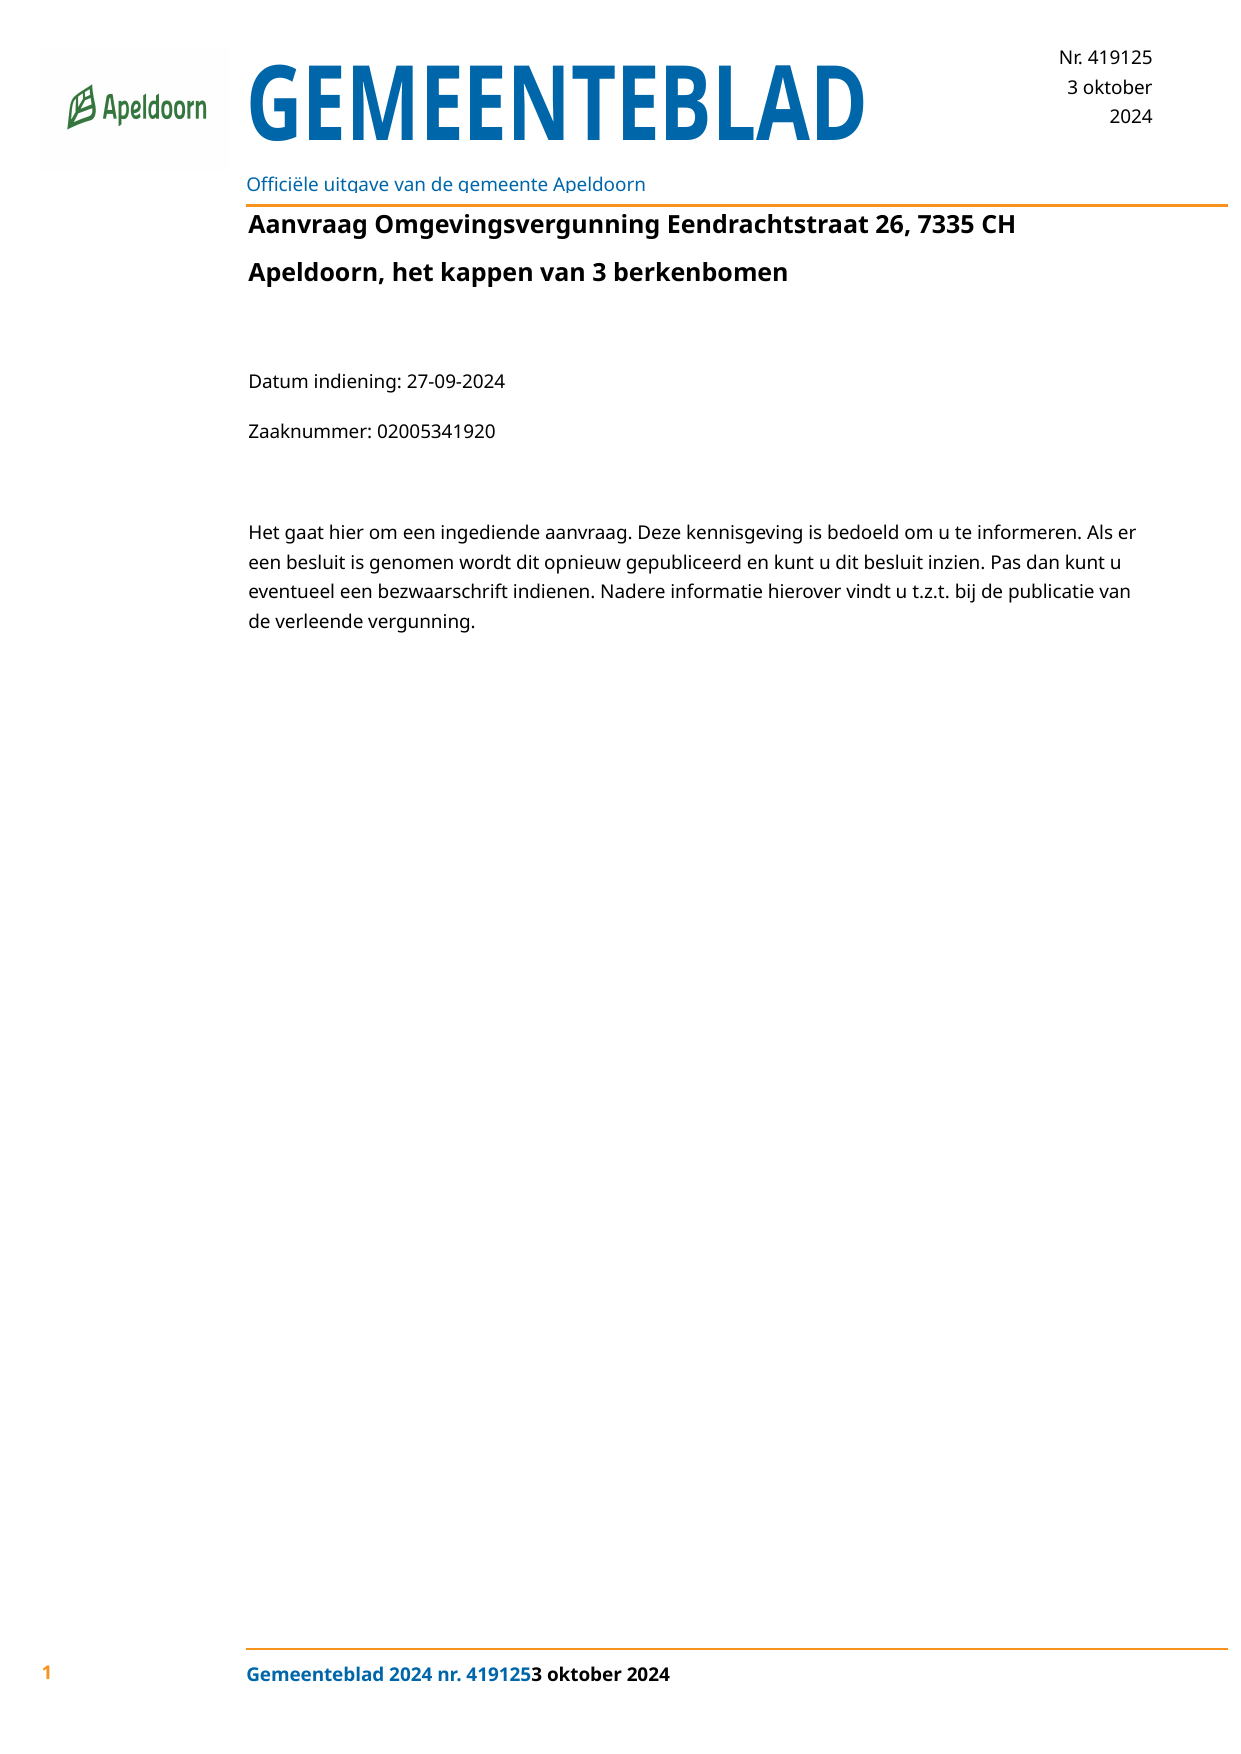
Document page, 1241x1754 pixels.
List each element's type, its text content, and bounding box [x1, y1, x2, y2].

text Het gaat hier om een ingediende aanvraag. Deze kennisgeving is bedoeld om u te informeren. Als er een besluit is genomen wordt dit opnieuw gepubliceerd en kunt u dit besluit inzien. Pas dan kunt u eventueel een bezwaarschrift indienen. Nadere informatie hierover vindt u t.z.t. bij de publicatie van de verleende vergunning. [248, 519, 1152, 634]
text Datum indiening: 27-09-2024 [248, 368, 1152, 394]
text Aanvraag Omgevingsvergunning Eendrachtstraat 26, 7335 CH Apeldoorn, het kappen van 3 berkenbomen [248, 207, 1152, 288]
text Zaaknummer: 02005341920 [248, 419, 1152, 444]
picture [41, 47, 231, 172]
